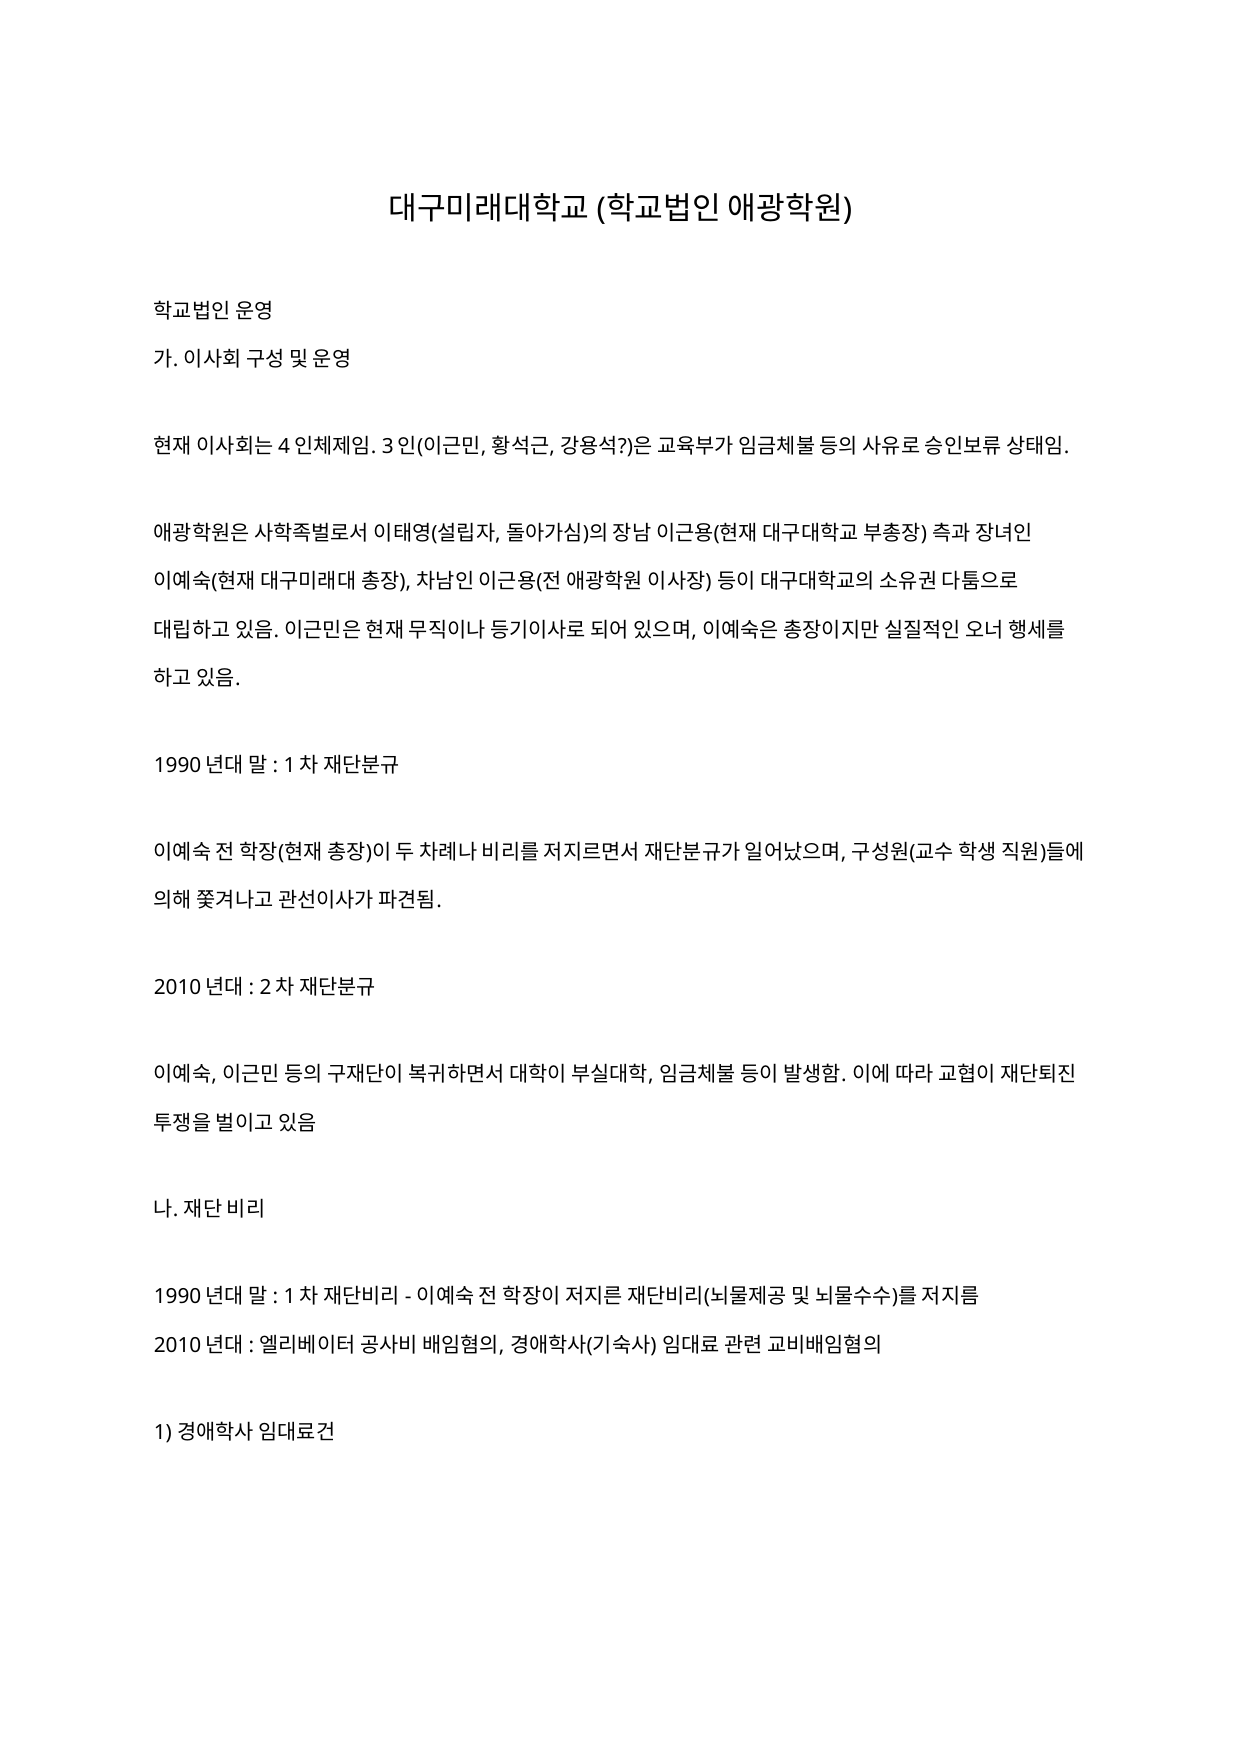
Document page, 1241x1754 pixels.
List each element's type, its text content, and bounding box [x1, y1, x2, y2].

text 학교법인 운영 [153, 294, 1087, 324]
text 가. 이사회 구성 및 운영 [153, 342, 1087, 373]
text 이예숙, 이근민 등의 구재단이 복귀하면서 대학이 부실대학, 임금체불 등이 발생함. 이에 따라 교협이 재단퇴진 투쟁을 벌이고 있음 [153, 1057, 1087, 1136]
text 1990년대 말 : 1차 재단비리 - 이예숙 전 학장이 저지른 재단비리(뇌물제공 및 뇌물수수)를 저지름 [153, 1279, 1087, 1310]
text 이예숙 전 학장(현재 총장)이 두 차례나 비리를 저지르면서 재단분규가 일어났으며, 구성원(교수 학생 직원)들에 의해 쫓겨나고 관선이사가 파견됨. [153, 835, 1087, 914]
text 2010년대 : 엘리베이터 공사비 배임혐의, 경애학사(기숙사) 임대료 관련 교비배임혐의 [153, 1328, 1087, 1358]
text 대구미래대학교 (학교법인 애광학원) [153, 183, 1087, 228]
text 1990년대 말 : 1차 재단분규 [153, 748, 1087, 779]
text 나. 재단 비리 [153, 1193, 1087, 1223]
text 2010년대 : 2차 재단분규 [153, 971, 1087, 1001]
text 현재 이사회는 4인체제임. 3인(이근민, 황석근, 강용석?)은 교육부가 임금체불 등의 사유로 승인보류 상태임. [153, 429, 1087, 460]
text 1) 경애학사 임대료건 [153, 1415, 1087, 1445]
text 애광학원은 사학족벌로서 이태영(설립자, 돌아가심)의 장남 이근용(현재 대구대학교 부총장) 측과 장녀인 이예숙(현재 대구미래대 총장), 차남인 이근용(전 애광학원 이사장) 등이 대구대학교의 소유권 다툼으로 대립하고 있음. 이근민은 현재 무직이나 등기이사로 되어 있으며, 이예숙은 총장이지만 실질적인 오너 행세를 하고 있음. [153, 516, 1087, 692]
